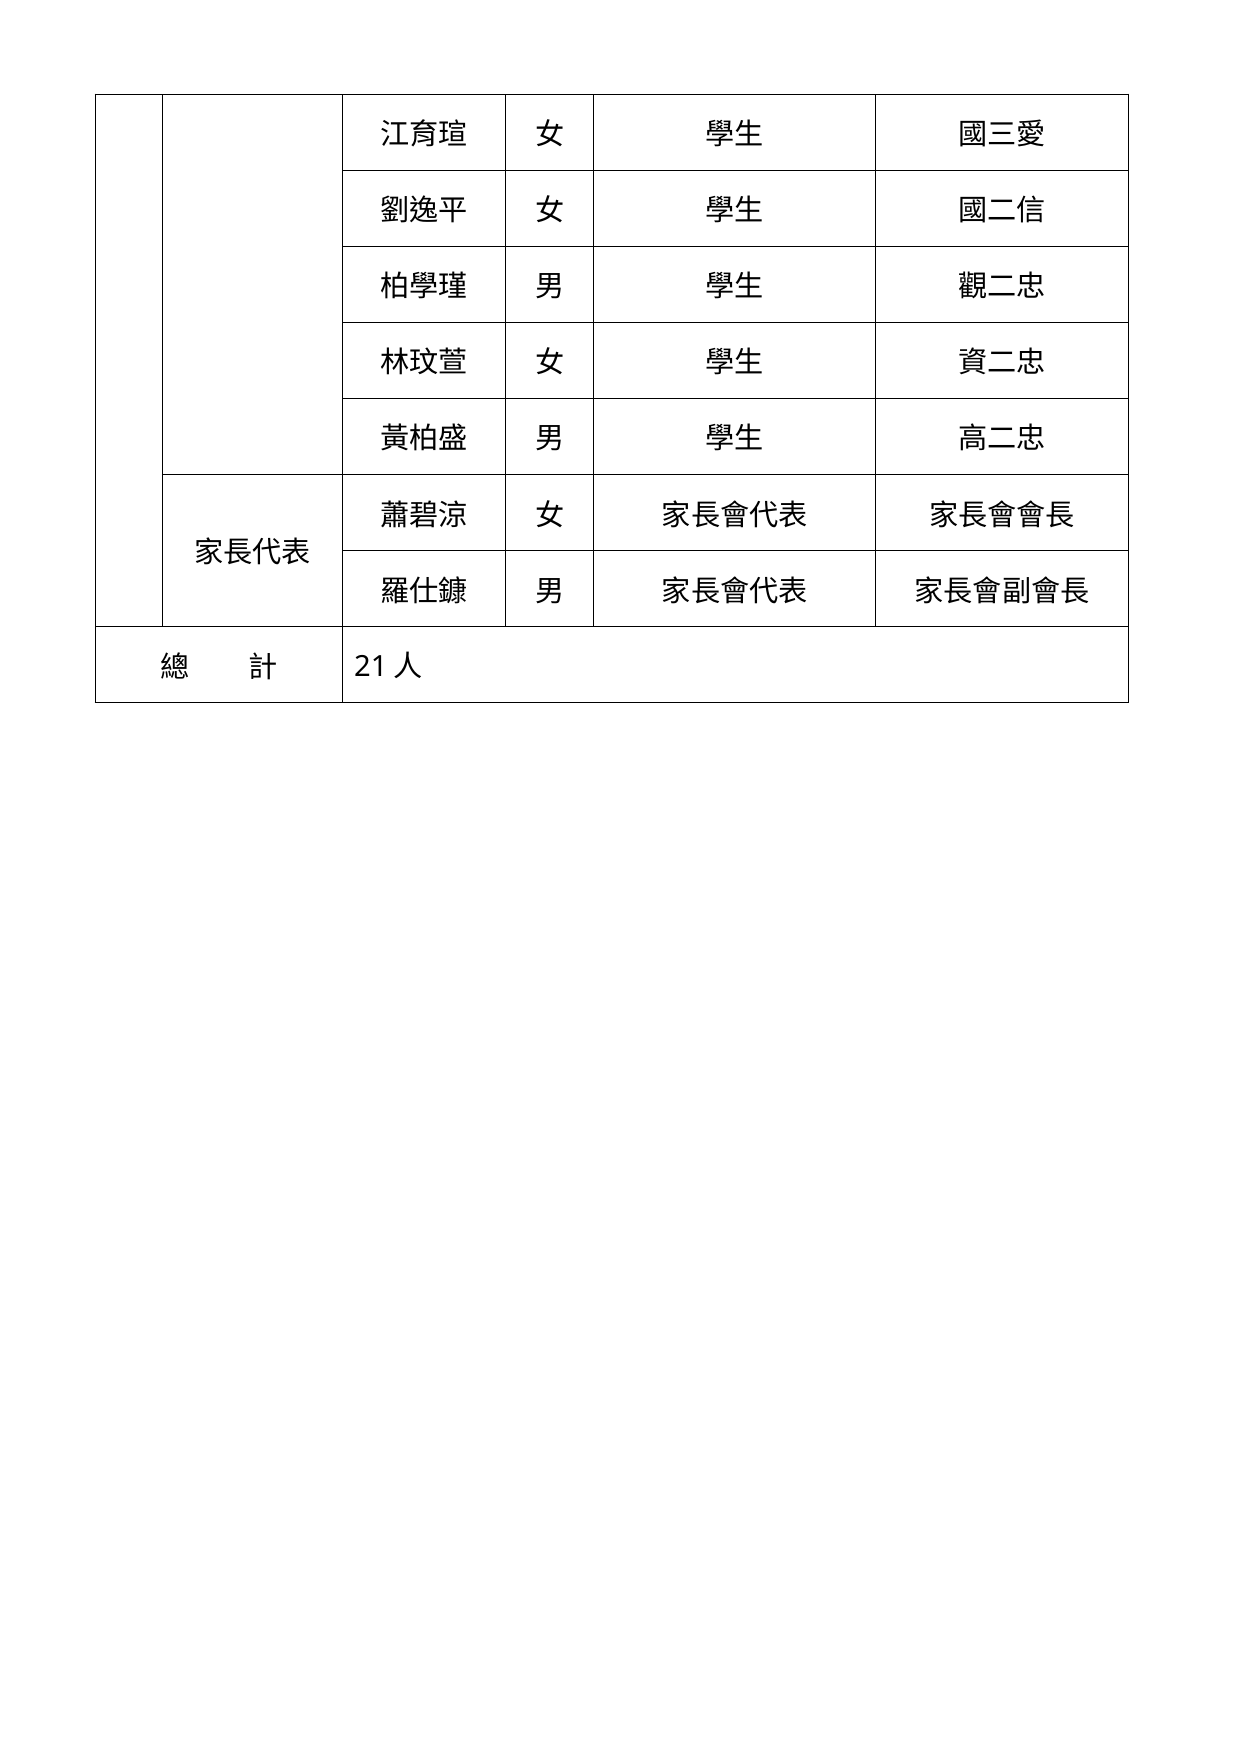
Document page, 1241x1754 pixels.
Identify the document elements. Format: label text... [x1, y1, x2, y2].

table_cell 女 [506, 323, 593, 398]
table_cell 家長會代表 [594, 551, 875, 626]
table_cell 女 [506, 475, 593, 550]
table_cell 羅仕鏮 [343, 551, 505, 626]
table_cell 總 計 [96, 627, 342, 702]
table_cell 家長會代表 [594, 475, 875, 550]
table_cell 學生 [594, 323, 875, 398]
table_cell [163, 95, 342, 474]
table_cell 男 [506, 399, 593, 474]
table_cell 女 [506, 95, 593, 169]
table_cell 學生 [594, 399, 875, 474]
table_cell 國三愛 [876, 95, 1128, 169]
table_cell 女 [506, 171, 593, 246]
table_cell 男 [506, 551, 593, 626]
table_cell 學生 [594, 247, 875, 322]
table_cell 家長代表 [163, 475, 342, 626]
table_cell 高二忠 [876, 399, 1128, 474]
table_cell 林玟萱 [343, 323, 505, 398]
table_cell 資二忠 [876, 323, 1128, 398]
table_cell 黃柏盛 [343, 399, 505, 474]
table_cell 家長會會長 [876, 475, 1128, 550]
table_cell 柏學瑾 [343, 247, 505, 322]
table_cell 蕭碧涼 [343, 475, 505, 550]
table_cell 21人 [343, 627, 1128, 702]
table_cell 家長會副會長 [876, 551, 1128, 626]
table_cell 學生 [594, 171, 875, 246]
table_cell 國二信 [876, 171, 1128, 246]
table_cell 劉逸平 [343, 171, 505, 246]
table_cell 觀二忠 [876, 247, 1128, 322]
table_cell 學生 [594, 95, 875, 169]
table_cell 男 [506, 247, 593, 322]
table_cell 江育瑄 [343, 95, 505, 169]
